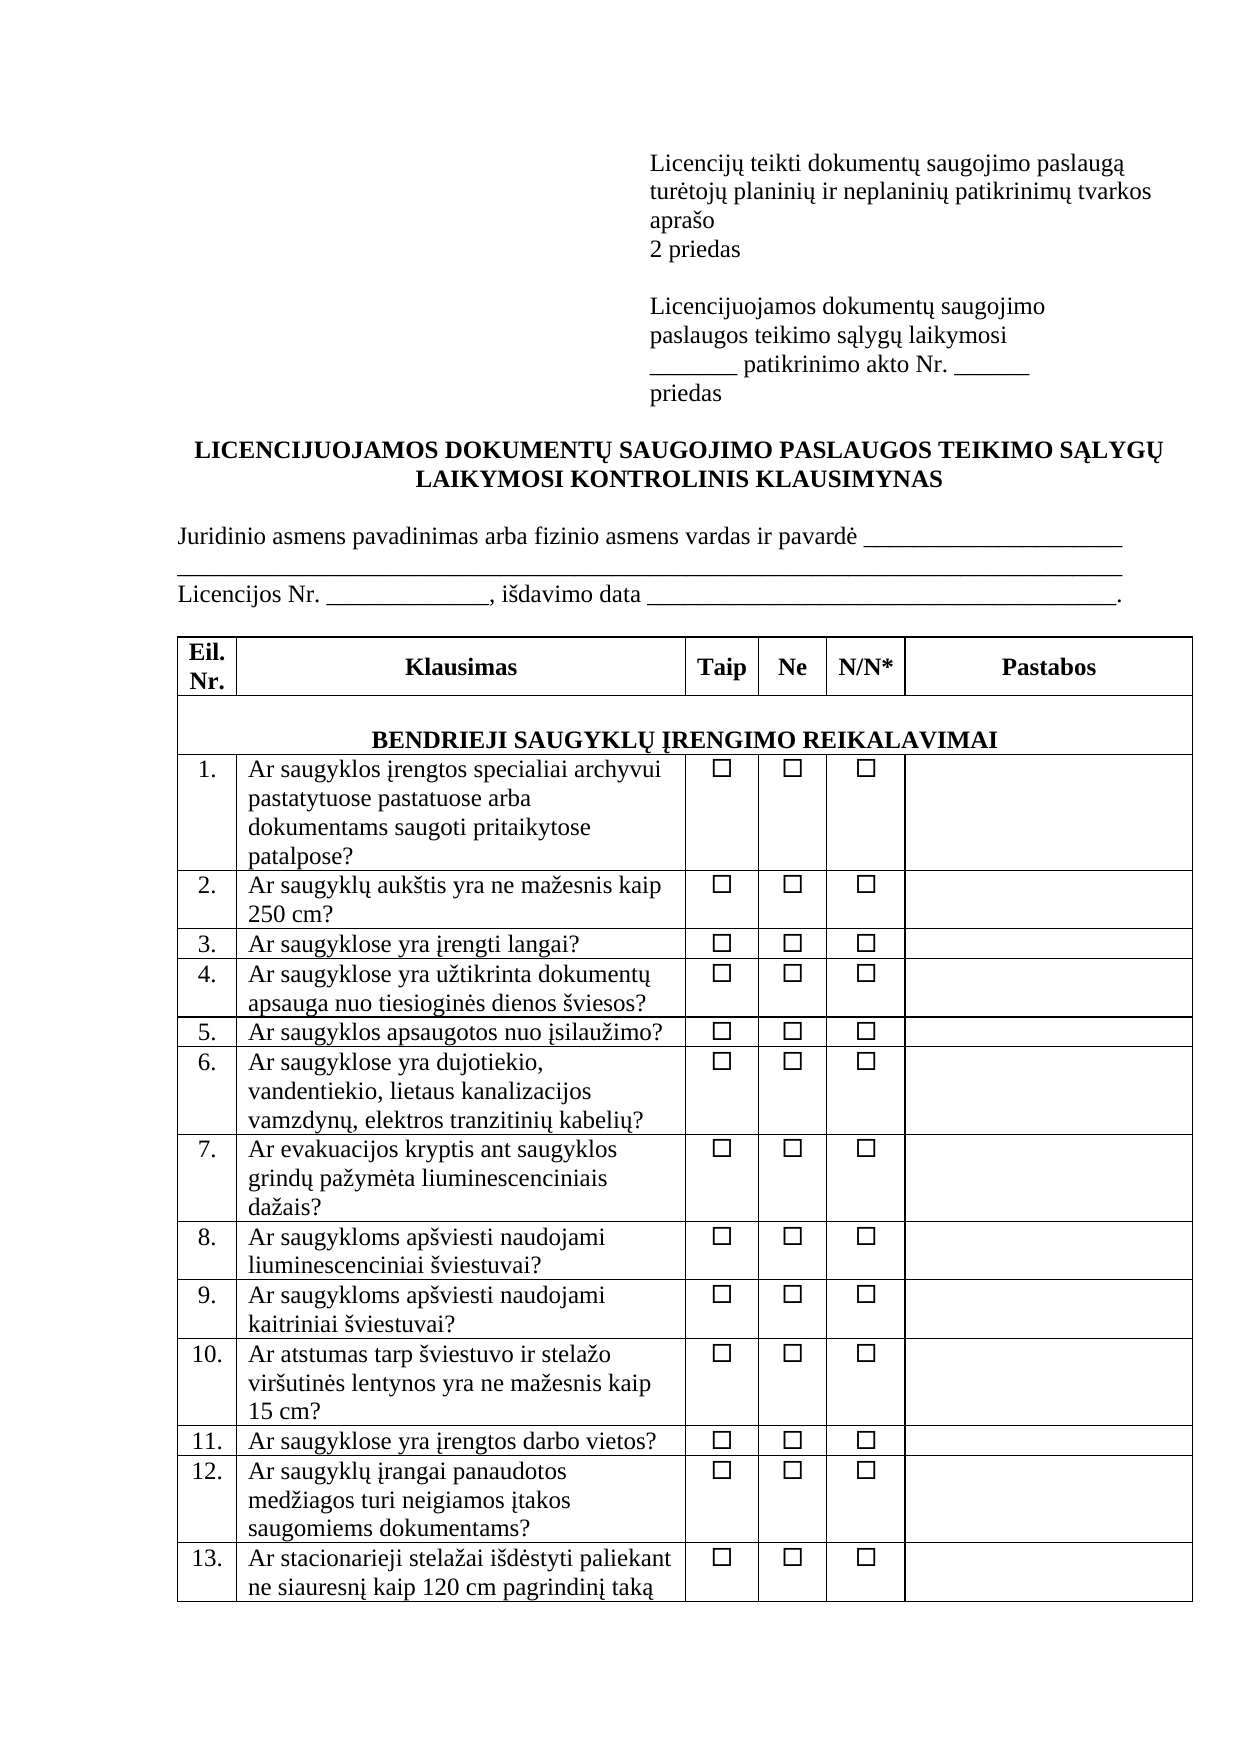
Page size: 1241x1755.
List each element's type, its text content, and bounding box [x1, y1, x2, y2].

table_cell [] [759, 929, 826, 958]
table_cell [] [759, 1339, 826, 1425]
table_cell Ar saugyklos įrengtos specialiai archyvui pastatytuose pastatuose arba dokumentams saugoti pritaikytose patalpose? [237, 755, 685, 869]
table_cell [906, 871, 1192, 928]
table_cell [906, 1339, 1192, 1425]
table_cell [] [686, 1280, 758, 1338]
table_cell [] [827, 1135, 904, 1221]
table_cell [] [827, 755, 904, 869]
table_cell [] [759, 1018, 826, 1046]
table_cell [] [827, 929, 904, 958]
text Licencijuojamos dokumentų saugojimo [649, 291, 1181, 320]
table_cell Ar atstumas tarp šviestuvo ir stelažo viršutinės lentynos yra ne mažesnis kaip 15 cm? [237, 1339, 685, 1425]
table_cell Ar saugyklų įrangai panaudotos medžiagos turi neigiamos įtakos saugomiems dokumentams? [237, 1456, 685, 1542]
table_cell [] [686, 1543, 758, 1601]
table_cell [] [759, 1456, 826, 1542]
table_cell [906, 929, 1192, 958]
table_cell 2. [178, 871, 236, 928]
table_cell [906, 1543, 1192, 1601]
text LICENCIJUOJAMOS DOKUMENTŲ SAUGOJIMO PASLAUGOS TEIKIMO SĄLYGŲ LAIKYMOSI KONTROLINIS KLAUSIMYNAS [177, 435, 1181, 493]
table_cell [] [686, 1047, 758, 1133]
table_header Eil. Nr. [178, 638, 236, 695]
table_cell [] [686, 1456, 758, 1542]
table_cell 9. [178, 1280, 236, 1338]
table_cell 11. [178, 1426, 236, 1455]
table_cell Ar saugyklos apsaugotos nuo įsilaužimo? [237, 1018, 685, 1046]
table_cell 3. [178, 929, 236, 958]
table_cell Ar saugyklose yra įrengti langai? [237, 929, 685, 958]
table_header Ne [759, 638, 826, 695]
table_cell Ar stacionarieji stelažai išdėstyti paliekant ne siauresnį kaip 120 cm pagrindinį taką [237, 1543, 685, 1601]
table_cell [] [686, 871, 758, 928]
table_cell [] [686, 1222, 758, 1279]
table_cell [] [759, 1135, 826, 1221]
table_cell [] [686, 1135, 758, 1221]
text aprašo [649, 205, 1181, 234]
table_cell Ar saugykloms apšviesti naudojami kaitriniai šviestuvai? [237, 1280, 685, 1338]
table_cell [] [827, 1018, 904, 1046]
table_cell [906, 1135, 1192, 1221]
text 2 priedas [649, 234, 1181, 263]
table_cell [] [827, 959, 904, 1016]
table_cell [906, 755, 1192, 869]
table_cell BENDRIEJI SAUGYKLŲ ĮRENGIMO REIKALAVIMAI [178, 696, 1192, 753]
table_cell [] [827, 1543, 904, 1601]
table_cell 6. [178, 1047, 236, 1133]
table_cell [] [827, 1047, 904, 1133]
table_cell [] [686, 1339, 758, 1425]
table_cell [] [759, 1280, 826, 1338]
table_cell 7. [178, 1135, 236, 1221]
table_cell 13. [178, 1543, 236, 1601]
table_cell [] [759, 1047, 826, 1133]
table_cell [] [759, 755, 826, 869]
table_cell 5. [178, 1018, 236, 1046]
table_cell [] [827, 1456, 904, 1542]
table_cell [] [686, 755, 758, 869]
table_cell 1. [178, 755, 236, 869]
table_cell [906, 1222, 1192, 1279]
table_cell [906, 1018, 1192, 1046]
table_header Taip [686, 638, 758, 695]
text paslaugos teikimo sąlygų laikymosi [649, 320, 1181, 349]
table_cell [] [827, 1426, 904, 1455]
table_header N/N* [827, 638, 904, 695]
table_cell Ar saugyklose yra užtikrinta dokumentų apsauga nuo tiesioginės dienos šviesos? [237, 959, 685, 1016]
table_cell Ar saugyklų aukštis yra ne mažesnis kaip 250 cm? [237, 871, 685, 928]
table_cell 4. [178, 959, 236, 1016]
table_cell [906, 1456, 1192, 1542]
table_cell [] [827, 1222, 904, 1279]
table_cell [] [827, 1339, 904, 1425]
table_header Pastabos [906, 638, 1192, 695]
table_cell [] [759, 1426, 826, 1455]
table_cell [] [759, 1222, 826, 1279]
table_cell [] [827, 1280, 904, 1338]
text Licencijų teikti dokumentų saugojimo paslaugą [649, 148, 1181, 176]
text priedas [649, 378, 1181, 406]
table_cell [906, 1426, 1192, 1455]
text _______ patikrinimo akto Nr. ______ [649, 349, 1181, 378]
table_cell Ar evakuacijos kryptis ant saugyklos grindų pažymėta liuminescenciniais dažais? [237, 1135, 685, 1221]
table_cell 8. [178, 1222, 236, 1279]
table_cell [] [759, 871, 826, 928]
table_cell 12. [178, 1456, 236, 1542]
table_cell [906, 959, 1192, 1016]
text Licencijos Nr. _____________, išdavimo data . [177, 579, 1181, 608]
table_cell [] [759, 959, 826, 1016]
table_cell Ar saugyklose yra įrengtos darbo vietos? [237, 1426, 685, 1455]
table_cell [906, 1280, 1192, 1338]
table_cell [] [827, 871, 904, 928]
table_cell Ar saugykloms apšviesti naudojami liuminescenciniai šviestuvai? [237, 1222, 685, 1279]
table_cell 10. [178, 1339, 236, 1425]
table_cell Ar saugyklose yra dujotiekio, vandentiekio, lietaus kanalizacijos vamzdynų, elektros tranzitinių kabelių? [237, 1047, 685, 1133]
table_cell [] [686, 929, 758, 958]
table_cell [906, 1047, 1192, 1133]
table_cell [] [686, 1426, 758, 1455]
text turėtojų planinių ir neplaninių patikrinimų tvarkos [649, 176, 1181, 205]
table_cell [] [759, 1543, 826, 1601]
table_cell [] [686, 959, 758, 1016]
text Juridinio asmens pavadinimas arba fizinio asmens vardas ir pavardė [177, 521, 1181, 550]
table_header Klausimas [237, 638, 685, 695]
table_cell [] [686, 1018, 758, 1046]
